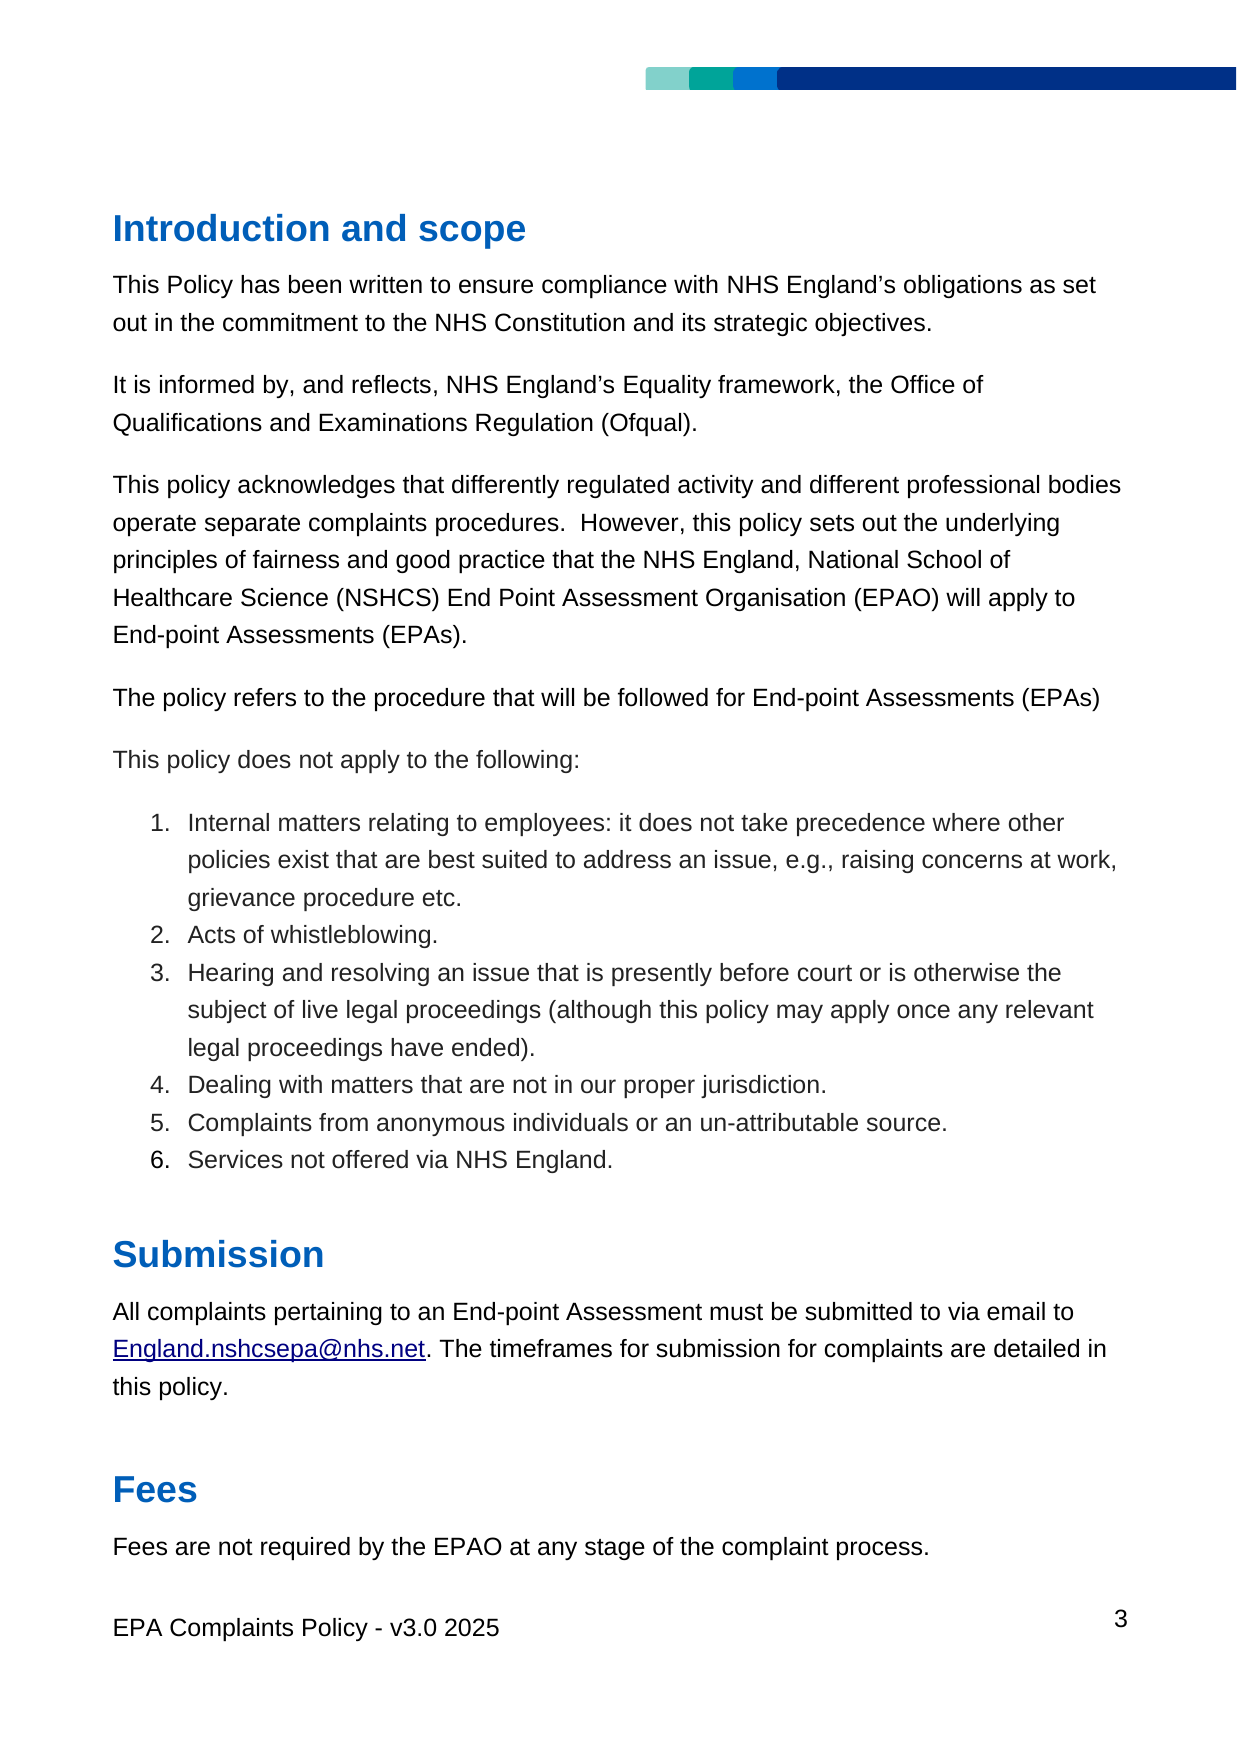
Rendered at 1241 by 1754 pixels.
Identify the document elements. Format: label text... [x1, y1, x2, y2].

list Acts of whistleblowing. [150, 912, 1128, 949]
list Internal matters relating to employees: it does not take precedence where other policies exist that are best suited to address an issue, e.g., raising concerns at work, grievance procedure etc. [150, 799, 1128, 912]
subtitle Submission [112, 1232, 1128, 1276]
text All complaints pertaining to an End-point Assessment must be submitted to via email to England.nshcsepa@nhs.net. The timeframes for submission for complaints are detailed in this policy. [112, 1288, 1128, 1401]
text This policy does not apply to the following: [112, 737, 1128, 774]
text This policy acknowledges that differently regulated activity and different professional bodies operate separate complaints procedures. However, this policy sets out the underlying principles of fairness and good practice that the NHS England, National School of Healthcare Science (NSHCS) End Point Assessment Organisation (EPAO) will apply to End-point Assessments (EPAs). [112, 462, 1128, 649]
subtitle Introduction and scope [112, 206, 1128, 249]
subtitle Fees [112, 1467, 1128, 1510]
text It is informed by, and reflects, NHS England’s Equality framework, the Office of Qualifications and Examinations Regulation (Ofqual). [112, 362, 1128, 437]
list Hearing and resolving an issue that is presently before court or is otherwise the subject of live legal proceedings (although this policy may apply once any relevant legal proceedings have ended). [150, 949, 1128, 1062]
list Services not offered via NHS England. [150, 1137, 1128, 1174]
list Complaints from anonymous individuals or an un-attributable source. [150, 1099, 1128, 1137]
list Dealing with matters that are not in our proper jurisdiction. [150, 1062, 1128, 1099]
text This Policy has been written to ensure compliance with NHS England’s obligations as set out in the commitment to the NHS Constitution and its strategic objectives. [112, 262, 1128, 337]
text Fees are not required by the EPAO at any stage of the complaint process. [112, 1523, 1128, 1560]
text The policy refers to the procedure that will be followed for End-point Assessments (EPAs) [112, 674, 1128, 712]
